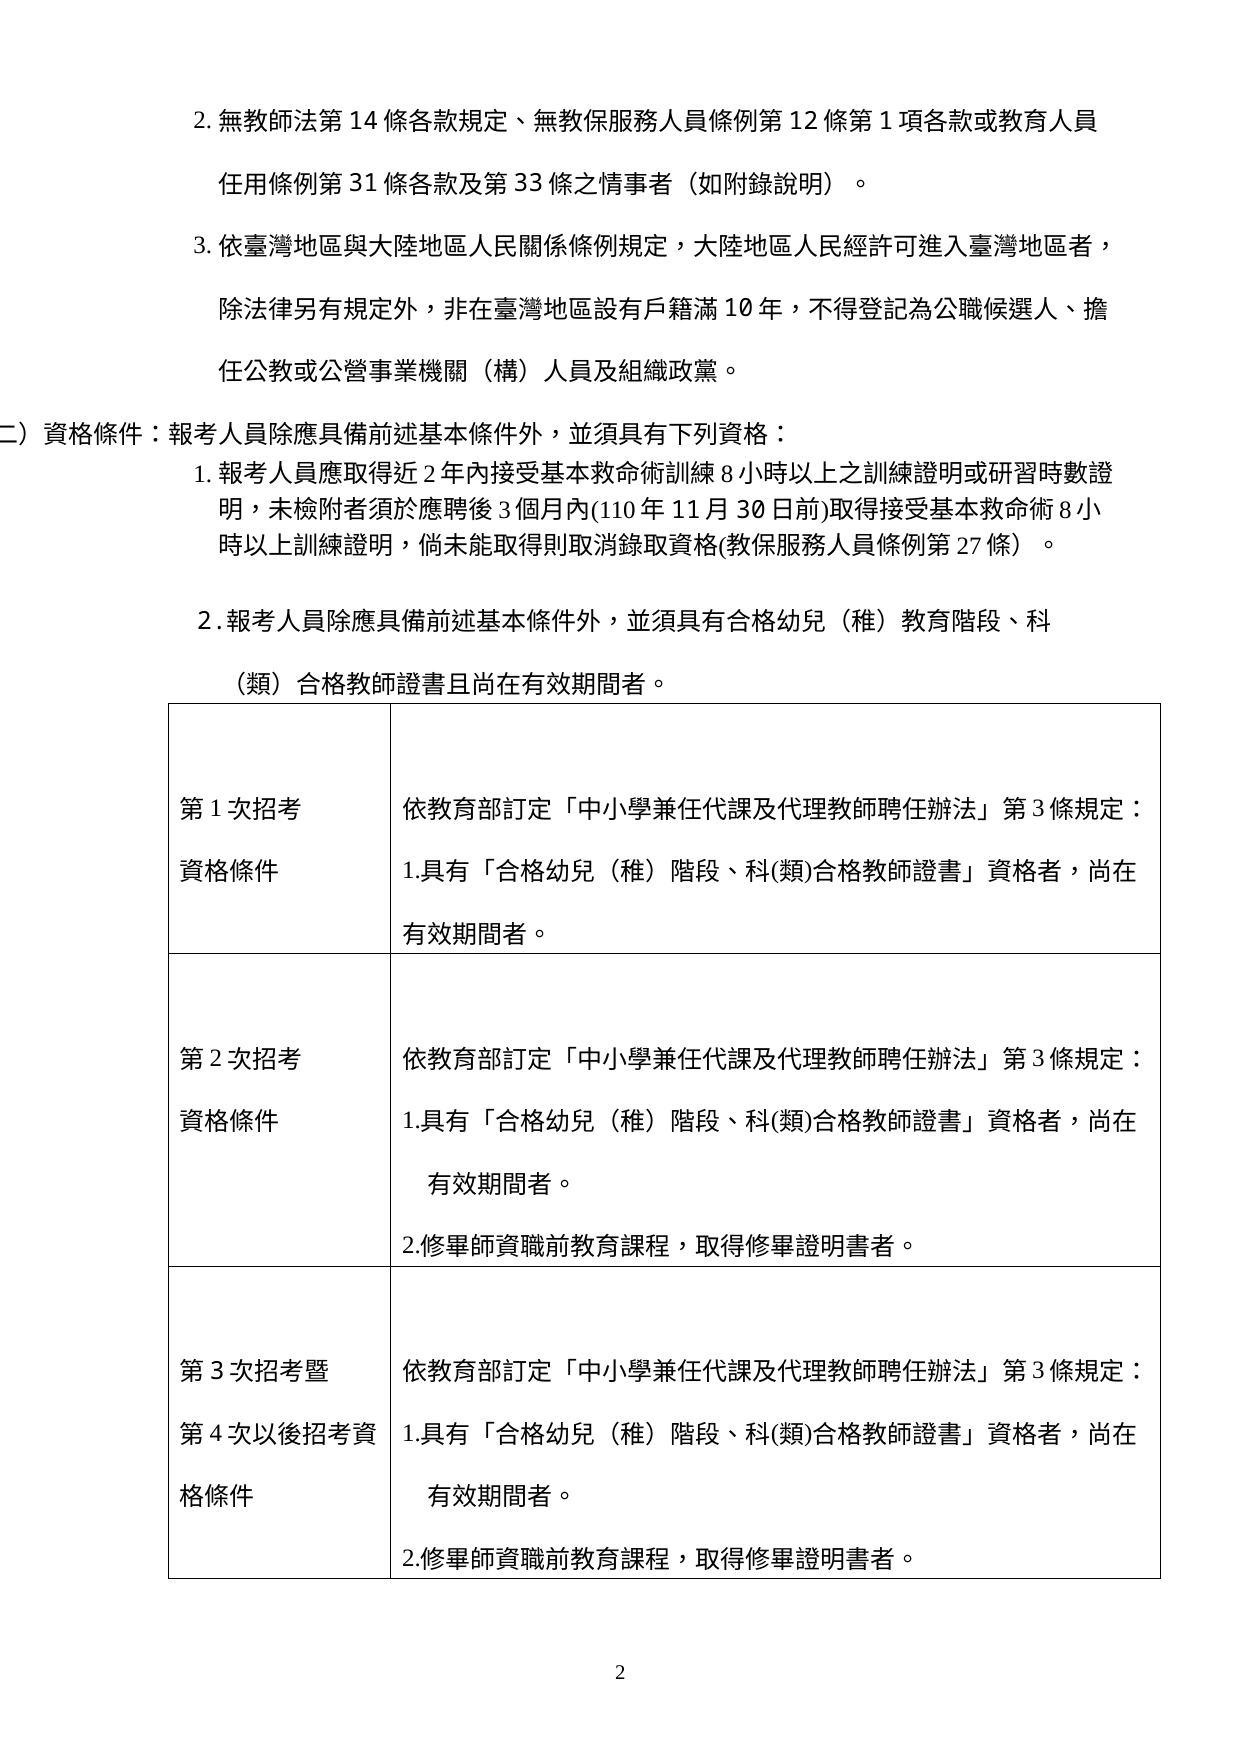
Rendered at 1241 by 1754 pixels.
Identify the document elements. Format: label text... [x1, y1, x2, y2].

text 2.報考人員除應具備前述基本條件外，並須具有合格幼兒（稚）教育階段、科（類）合格教師證書且尚在有效期間者。 [197, 578, 1122, 703]
text 2. 無教師法第14條各款規定、無教保服務人員條例第12條第1項各款或教育人員任用條例第31條各款及第33條之情事者（如附錄說明）。 [193, 78, 1122, 203]
text 3. 依臺灣地區與大陸地區人民關係條例規定，大陸地區人民經許可進入臺灣地區者，除法律另有規定外，非在臺灣地區設有戶籍滿10年，不得登記為公職候選人、擔任公教或公營事業機關（構）人員及組織政黨。 [193, 203, 1122, 391]
table_cell 第2次招考 資格條件 [169, 954, 390, 1266]
table_header 依教育部訂定「中小學兼任代課及代理教師聘任辦法」第3條規定： 1.具有「合格幼兒（稚）階段、科(類)合格教師證書」資格者，尚在有效期間者。 [391, 704, 1160, 953]
text 1. 報考人員應取得近2年內接受基本救命術訓練8小時以上之訓練證明或研習時數證明，未檢附者須於應聘後3個月內(110年11月30日前)取得接受基本救命術8小時以上訓練證明，倘未能取得則取消錄取資格(教保服務人員條例第27條）。 [193, 453, 1122, 562]
table_cell 依教育部訂定「中小學兼任代課及代理教師聘任辦法」第3條規定： 1.具有「合格幼兒（稚）階段、科(類)合格教師證書」資格者，尚在有效期間者。 2.修畢師資職前教育課程，取得修畢證明書者。 [391, 954, 1160, 1266]
table_header 第1次招考 資格條件 [169, 704, 390, 953]
table_cell 第3次招考暨 第4次以後招考資格條件 [169, 1267, 390, 1578]
table_cell 依教育部訂定「中小學兼任代課及代理教師聘任辦法」第3條規定： 1.具有「合格幼兒（稚）階段、科(類)合格教師證書」資格者，尚在有效期間者。 2.修畢師資職前教育課程，取得修畢證明書者。 [391, 1267, 1160, 1578]
text （二）資格條件：報考人員除應具備前述基本條件外，並須具有下列資格： [0, 391, 1122, 453]
